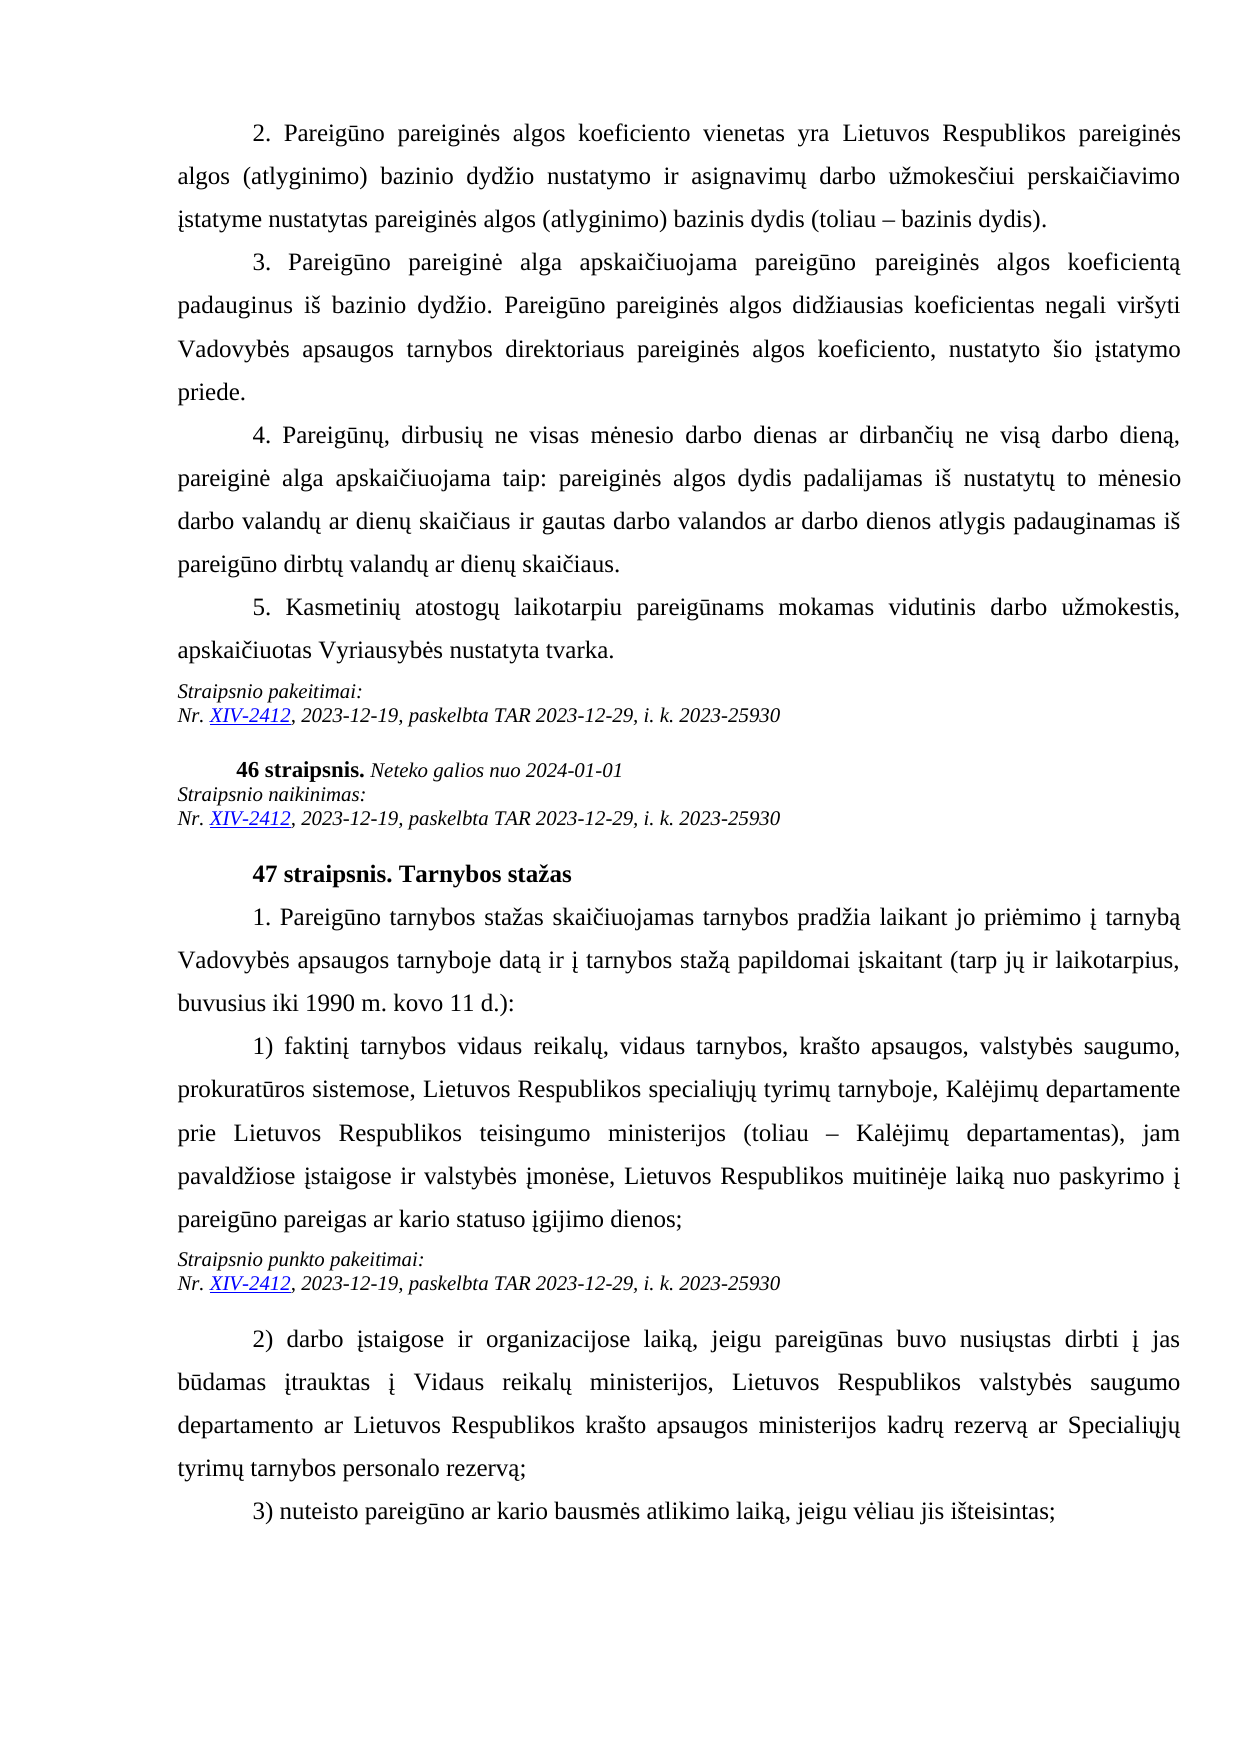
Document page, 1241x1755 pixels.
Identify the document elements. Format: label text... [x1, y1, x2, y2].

text 46 straipsnis. Neteko galios nuo 2024-01-01 [177, 756, 1181, 782]
text 2) darbo įstaigose ir organizacijose laiką, jeigu pareigūnas buvo nusiųstas dirbti į jas būdamas įtrauktas į Vidaus reikalų ministerijos, Lietuvos Respublikos valstybės saugumo departamento ar Lietuvos Respublikos krašto apsaugos ministerijos kadrų rezervą ar Specialiųjų tyrimų tarnybos personalo rezervą; [177, 1324, 1181, 1482]
text 2. Pareigūno pareiginės algos koeficiento vienetas yra Lietuvos Respublikos pareiginės algos (atlyginimo) bazinio dydžio nustatymo ir asignavimų darbo užmokesčiui perskaičiavimo įstatyme nustatytas pareiginės algos (atlyginimo) bazinis dydis (toliau – bazinis dydis). [177, 118, 1181, 233]
text Nr. XIV-2412, 2023-12-19, paskelbta TAR 2023-12-29, i. k. 2023-25930 [177, 703, 1181, 727]
text Nr. XIV-2412, 2023-12-19, paskelbta TAR 2023-12-29, i. k. 2023-25930 [177, 1271, 1181, 1295]
text 1) faktinį tarnybos vidaus reikalų, vidaus tarnybos, krašto apsaugos, valstybės saugumo, prokuratūros sistemose, Lietuvos Respublikos specialiųjų tyrimų tarnyboje, Kalėjimų departamente prie Lietuvos Respublikos teisingumo ministerijos (toliau – Kalėjimų departamentas), jam pavaldžiose įstaigose ir valstybės įmonėse, Lietuvos Respublikos muitinėje laiką nuo paskyrimo į pareigūno pareigas ar kario statuso įgijimo dienos; [177, 1031, 1181, 1233]
text 4. Pareigūnų, dirbusių ne visas mėnesio darbo dienas ar dirbančių ne visą darbo dieną, pareiginė alga apskaičiuojama taip: pareiginės algos dydis padalijamas iš nustatytų to mėnesio darbo valandų ar dienų skaičiaus ir gautas darbo valandos ar darbo dienos atlygis padauginamas iš pareigūno dirbtų valandų ar dienų skaičiaus. [177, 420, 1181, 578]
text 3. Pareigūno pareiginė alga apskaičiuojama pareigūno pareiginės algos koeficientą padauginus iš bazinio dydžio. Pareigūno pareiginės algos didžiausias koeficientas negali viršyti Vadovybės apsaugos tarnybos direktoriaus pareiginės algos koeficiento, nustatyto šio įstatymo priede. [177, 247, 1181, 406]
text Straipsnio punkto pakeitimai: [177, 1247, 1181, 1271]
text 3) nuteisto pareigūno ar kario bausmės atlikimo laiką, jeigu vėliau jis išteisintas; [177, 1496, 1181, 1525]
text 1. Pareigūno tarnybos stažas skaičiuojamas tarnybos pradžia laikant jo priėmimo į tarnybą Vadovybės apsaugos tarnyboje datą ir į tarnybos stažą papildomai įskaitant (tarp jų ir laikotarpius, buvusius iki 1990 m. kovo 11 d.): [177, 902, 1181, 1017]
text 47 straipsnis. Tarnybos stažas [177, 859, 1181, 888]
text Straipsnio pakeitimai: [177, 679, 1181, 703]
text Straipsnio naikinimas: [177, 782, 1181, 806]
text Nr. XIV-2412, 2023-12-19, paskelbta TAR 2023-12-29, i. k. 2023-25930 [177, 806, 1181, 830]
text 5. Kasmetinių atostogų laikotarpiu pareigūnams mokamas vidutinis darbo užmokestis, apskaičiuotas Vyriausybės nustatyta tvarka. [177, 592, 1181, 664]
